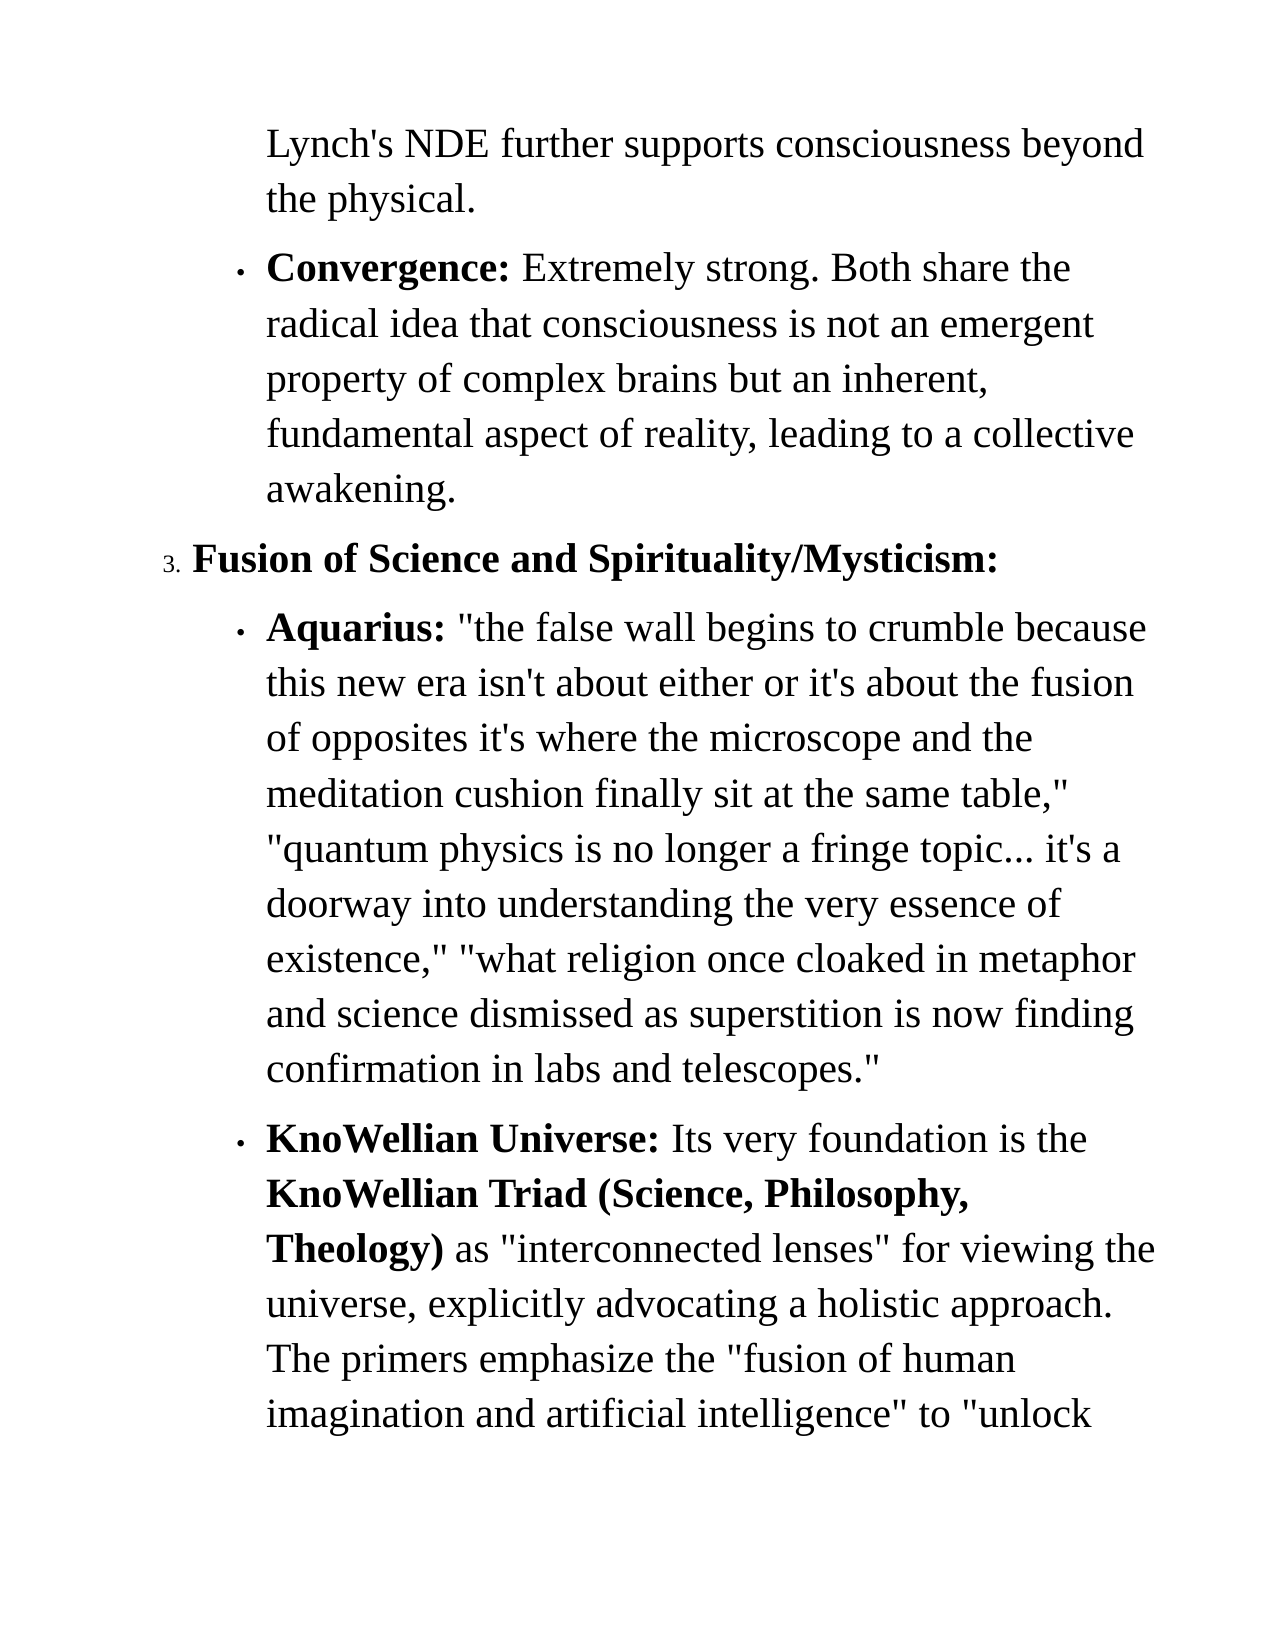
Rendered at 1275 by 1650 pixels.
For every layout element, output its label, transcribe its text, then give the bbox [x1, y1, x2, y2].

list Lynch's NDE further supports consciousness beyond the physical. [236, 118, 1157, 221]
list Convergence: Extremely strong. Both share the radical idea that consciousness is not an emergent property of complex brains but an inherent, fundamental aspect of reality, leading to a collective awakening. [236, 243, 1157, 511]
list KnoWellian Universe: Its very foundation is the KnoWellian Triad (Science, Philosophy, Theology) as "interconnected lenses" for viewing the universe, explicitly advocating a holistic approach. The primers emphasize the "fusion of human imagination and artificial intelligence" to "unlock [236, 1113, 1157, 1437]
list Aquarius: "the false wall begins to crumble because this new era isn't about either or it's about the fusion of opposites it's where the microscope and the meditation cushion finally sit at the same table," "quantum physics is no longer a fringe topic... it's a doorway into understanding the very essence of existence," "what religion once cloaked in metaphor and science dismissed as superstition is now finding confirmation in labs and telescopes." [236, 603, 1157, 1091]
list Fusion of Science and Spirituality/Mysticism: [162, 533, 1157, 581]
